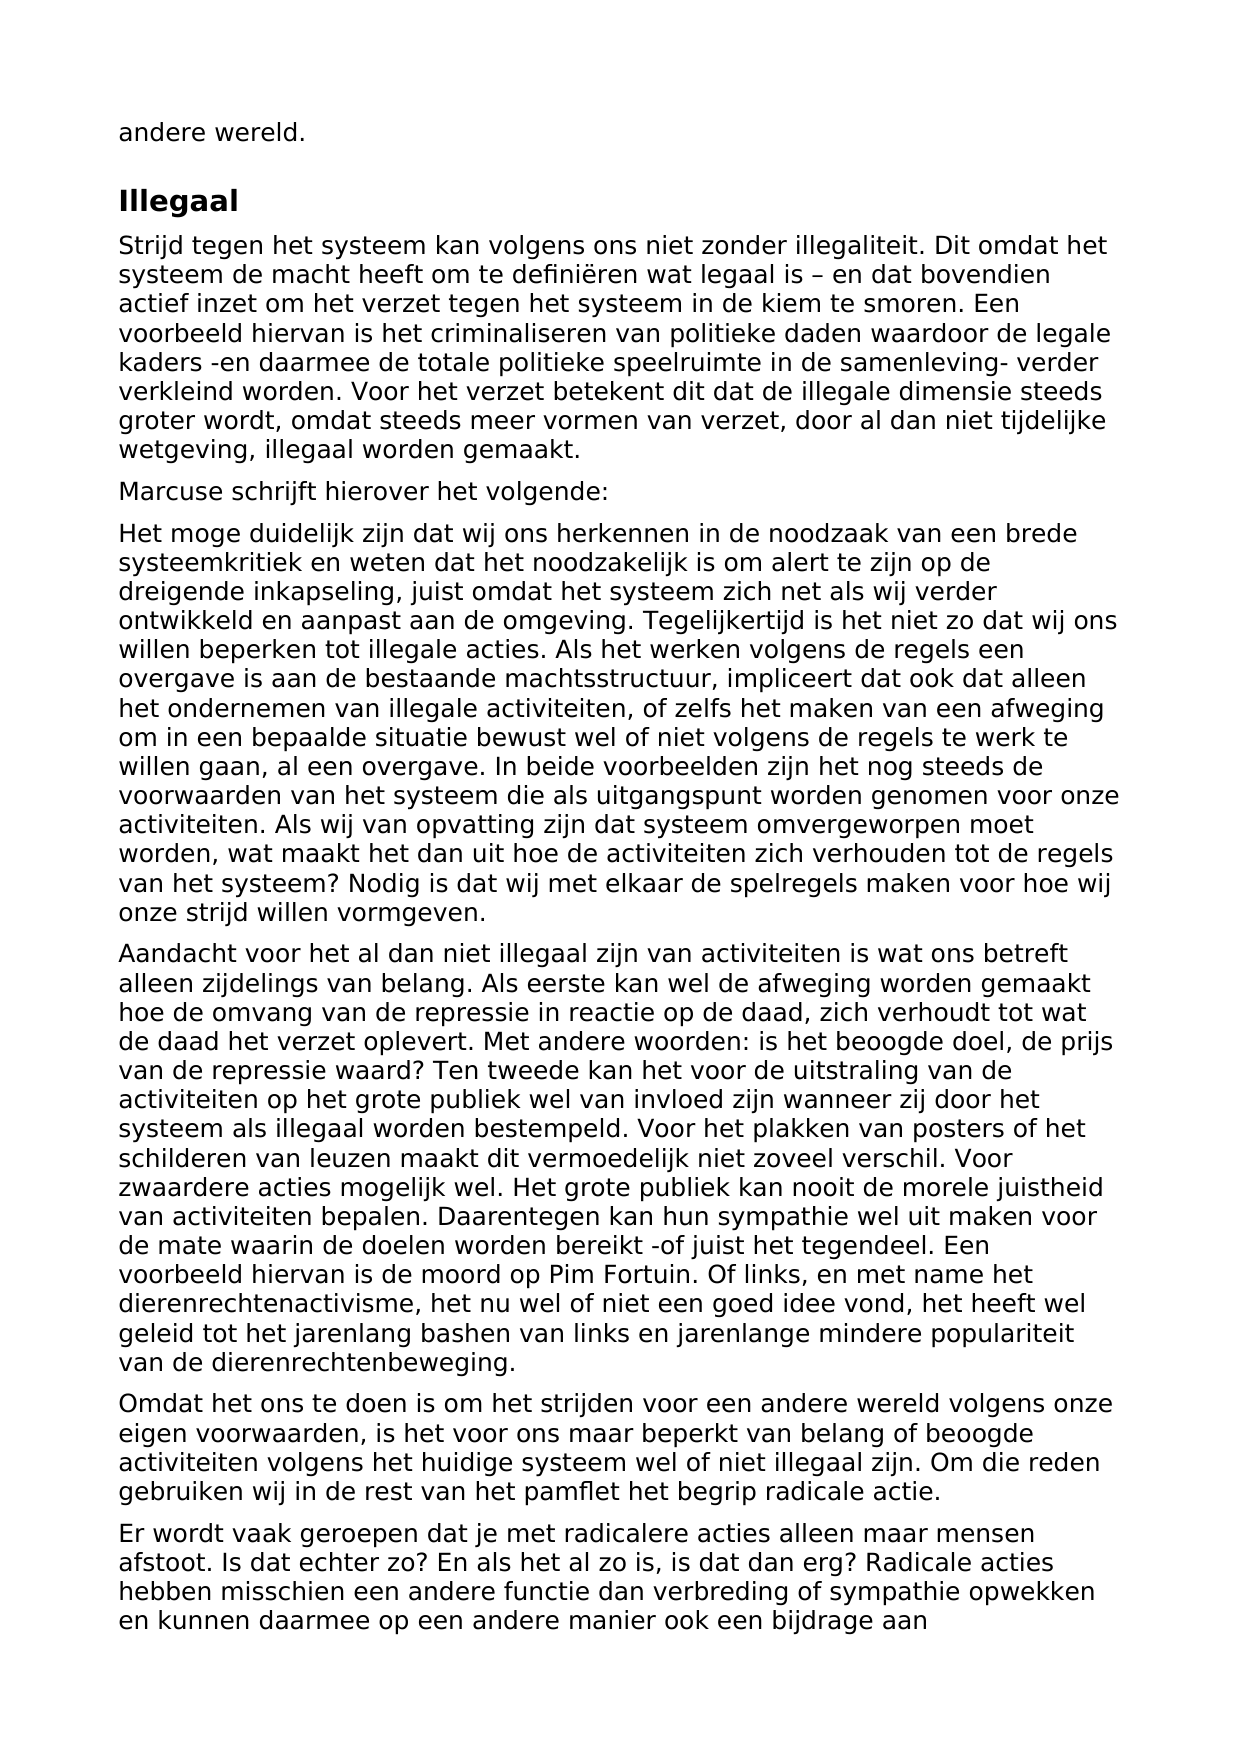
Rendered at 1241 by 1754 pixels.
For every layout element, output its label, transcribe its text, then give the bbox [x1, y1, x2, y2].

text Er wordt vaak geroepen dat je met radicalere acties alleen maar mensen afstoot. Is dat echter zo? En als het al zo is, is dat dan erg? Radicale acties hebben misschien een andere functie dan verbreding of sympathie opwekken en kunnen daarmee op een andere manier ook een bijdrage aan [118, 1519, 1122, 1635]
text Omdat het ons te doen is om het strijden voor een andere wereld volgens onze eigen voorwaarden, is het voor ons maar beperkt van belang of beoogde activiteiten volgens het huidige systeem wel of niet illegaal zijn. Om die reden gebruiken wij in de rest van het pamflet het begrip radicale actie. [118, 1389, 1122, 1506]
text Strijd tegen het systeem kan volgens ons niet zonder illegaliteit. Dit omdat het systeem de macht heeft om te definiëren wat legaal is – en dat bovendien actief inzet om het verzet tegen het systeem in de kiem te smoren. Een voorbeeld hiervan is het criminaliseren van politieke daden waardoor de legale kaders -en daarmee de totale politieke speelruimte in de samenleving- verder verkleind worden. Voor het verzet betekent dit dat de illegale dimensie steeds groter wordt, omdat steeds meer vormen van verzet, door al dan niet tijdelijke wetgeving, illegaal worden gemaakt. [118, 231, 1122, 464]
subtitle Illegaal [118, 185, 1122, 219]
text andere wereld. [118, 118, 1122, 147]
text Aandacht voor het al dan niet illegaal zijn van activiteiten is wat ons betreft alleen zijdelings van belang. Als eerste kan wel de afweging worden gemaakt hoe de omvang van de repressie in reactie op de daad, zich verhoudt tot wat de daad het verzet oplevert. Met andere woorden: is het beoogde doel, de prijs van de repressie waard? Ten tweede kan het voor de uitstraling van de activiteiten op het grote publiek wel van invloed zijn wanneer zij door het systeem als illegaal worden bestempeld. Voor het plakken van posters of het schilderen van leuzen maakt dit vermoedelijk niet zoveel verschil. Voor zwaardere acties mogelijk wel. Het grote publiek kan nooit de morele juistheid van activiteiten bepalen. Daarentegen kan hun sympathie wel uit maken voor de mate waarin de doelen worden bereikt -of juist het tegendeel. Een voorbeeld hiervan is de moord op Pim Fortuin. Of links, en met name het dierenrechtenactivisme, het nu wel of niet een goed idee vond, het heeft wel geleid tot het jarenlang bashen van links en jarenlange mindere populariteit van de dierenrechtenbeweging. [118, 939, 1122, 1377]
text Marcuse schrijft hierover het volgende: [118, 477, 1122, 506]
text Het moge duidelijk zijn dat wij ons herkennen in de noodzaak van een brede systeemkritiek en weten dat het noodzakelijk is om alert te zijn op de dreigende inkapseling, juist omdat het systeem zich net als wij verder ontwikkeld en aanpast aan de omgeving. Tegelijkertijd is het niet zo dat wij ons willen beperken tot illegale acties. Als het werken volgens de regels een overgave is aan de bestaande machtsstructuur, impliceert dat ook dat alleen het ondernemen van illegale activiteiten, of zelfs het maken van een afweging om in een bepaalde situatie bewust wel of niet volgens de regels te werk te willen gaan, al een overgave. In beide voorbeelden zijn het nog steeds de voorwaarden van het systeem die als uitgangspunt worden genomen voor onze activiteiten. Als wij van opvatting zijn dat systeem omvergeworpen moet worden, wat maakt het dan uit hoe de activiteiten zich verhouden tot de regels van het systeem? Nodig is dat wij met elkaar de spelregels maken voor hoe wij onze strijd willen vormgeven. [118, 519, 1122, 927]
